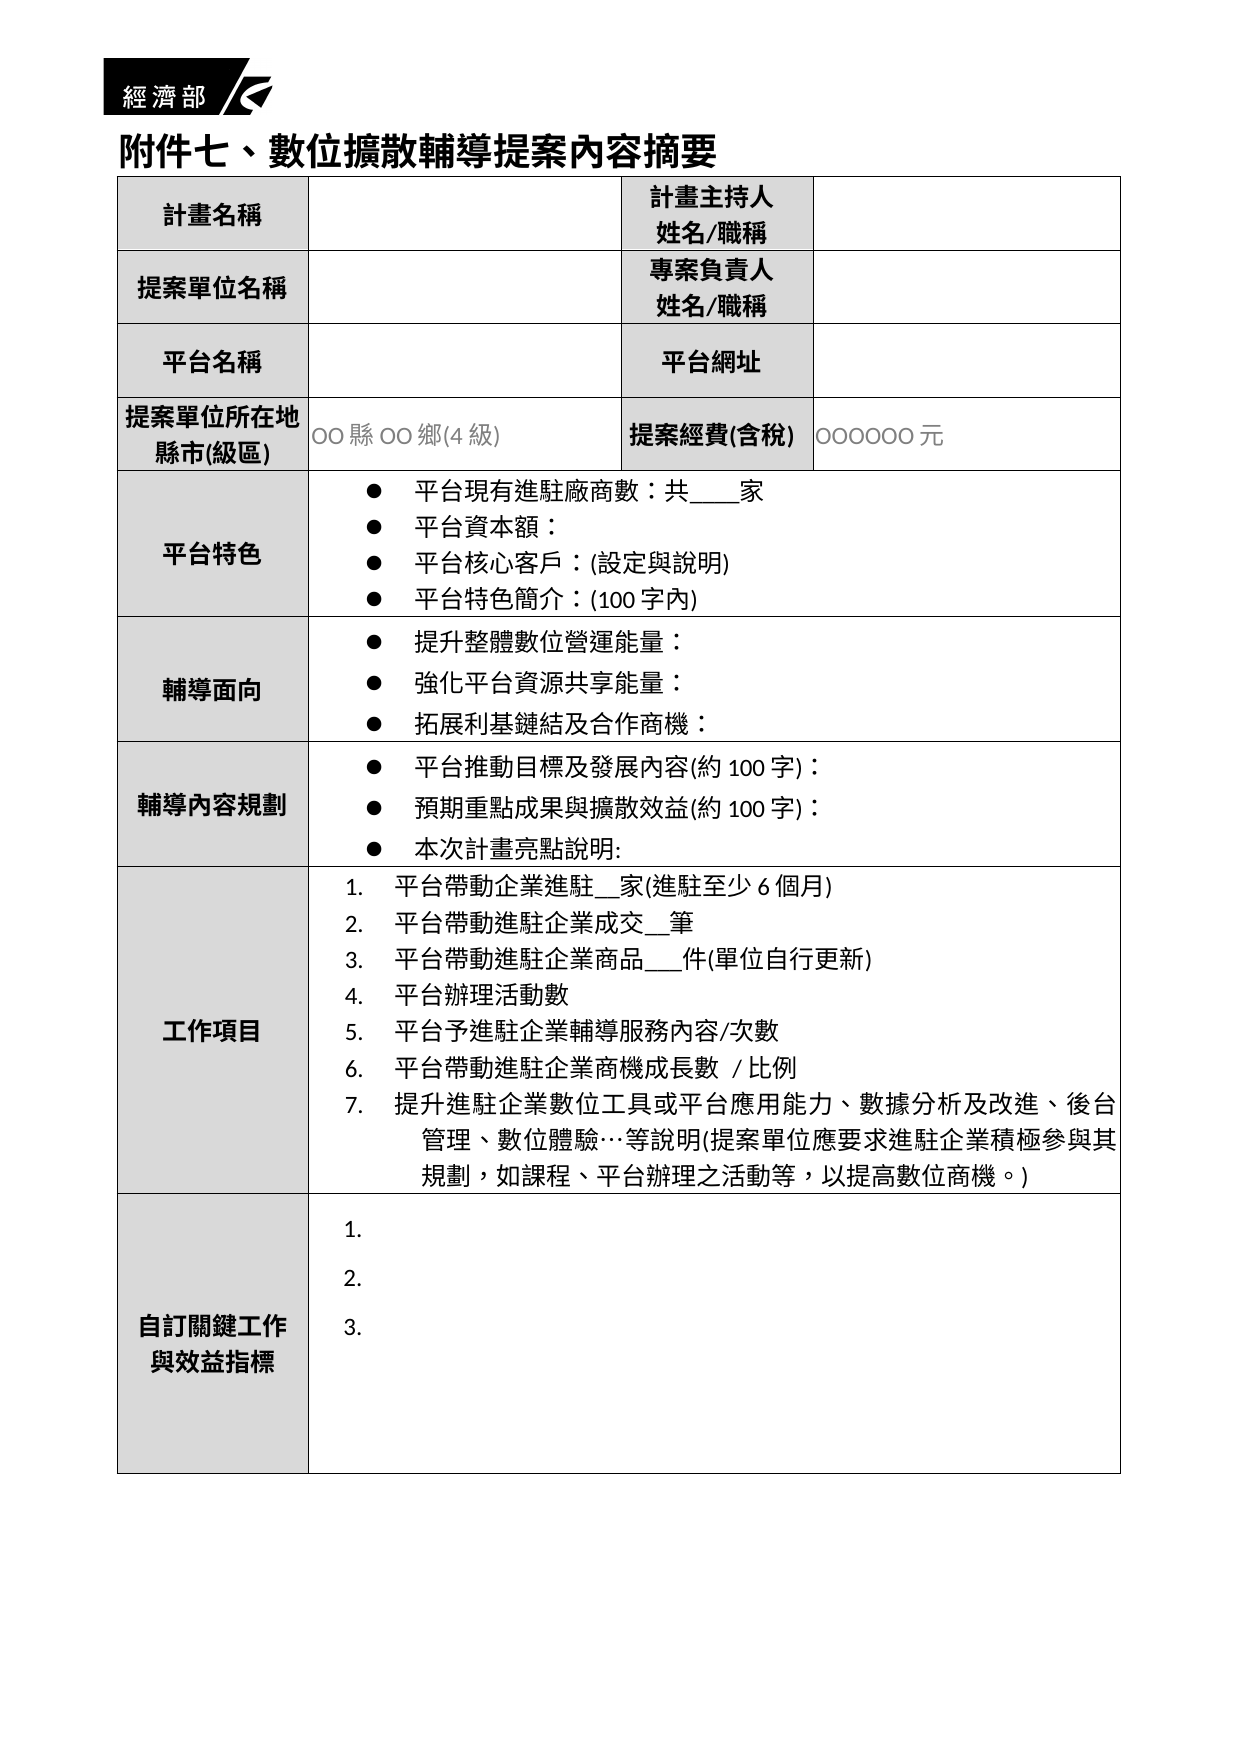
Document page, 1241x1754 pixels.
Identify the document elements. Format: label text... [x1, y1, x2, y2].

table_cell [309, 251, 621, 323]
table_cell 平台推動目標及發展內容(約100字)： 預期重點成果與擴散效益(約100字)： 本次計畫亮點說明: [309, 742, 1120, 866]
table_cell [309, 324, 621, 397]
table_cell [814, 251, 1120, 323]
table_cell 提案經費(含稅) [622, 398, 813, 470]
table_header [814, 177, 1120, 249]
table_cell 平台網址 [622, 324, 813, 397]
table_cell 輔導面向 [118, 617, 308, 741]
table_header 計畫名稱 [118, 177, 308, 249]
table_cell [309, 1194, 1120, 1473]
table_header [309, 177, 621, 249]
table_cell 提案單位所在地 縣市(級區) [118, 398, 308, 470]
table_cell 提案單位名稱 [118, 251, 308, 323]
table_cell 平台特色 [118, 471, 308, 616]
table_cell 平台帶動企業進駐__家(進駐至少6個月) 平台帶動進駐企業成交__筆 平台帶動進駐企業商品___件(單位自行更新) 平台辦理活動數 平台予進駐企業輔導服務內容/次數 平台帶動進駐企業商機成長數 / 比例 提升進駐企業數位工具或平台應用能力、數據分析及改進、後台管理、數位體驗…等說明(提案單位應要求進駐企業積極參與其規劃，如課程、平台辦理之活動等，以提高數位商機。) [309, 867, 1120, 1193]
table_cell 專案負責人 姓名/職稱 [622, 251, 813, 323]
table_cell 工作項目 [118, 867, 308, 1193]
table_cell OOOOOO元 [814, 398, 1120, 470]
table_header 計畫主持人 姓名/職稱 [622, 177, 813, 249]
table_cell 自訂關鍵工作 與效益指標 [118, 1194, 308, 1473]
table_cell [814, 324, 1120, 397]
table_cell 提升整體數位營運能量： 強化平台資源共享能量： 拓展利基鏈結及合作商機： [309, 617, 1120, 741]
table_cell OO縣OO鄉(4級) [309, 398, 621, 470]
table_cell 平台現有進駐廠商數：共____家 平台資本額： 平台核心客戶：(設定與說明) 平台特色簡介：(100字內) [309, 471, 1120, 616]
text 附件七、數位擴散輔導提案內容摘要 [118, 122, 1122, 176]
table_cell 輔導內容規劃 [118, 742, 308, 866]
table_cell 平台名稱 [118, 324, 308, 397]
